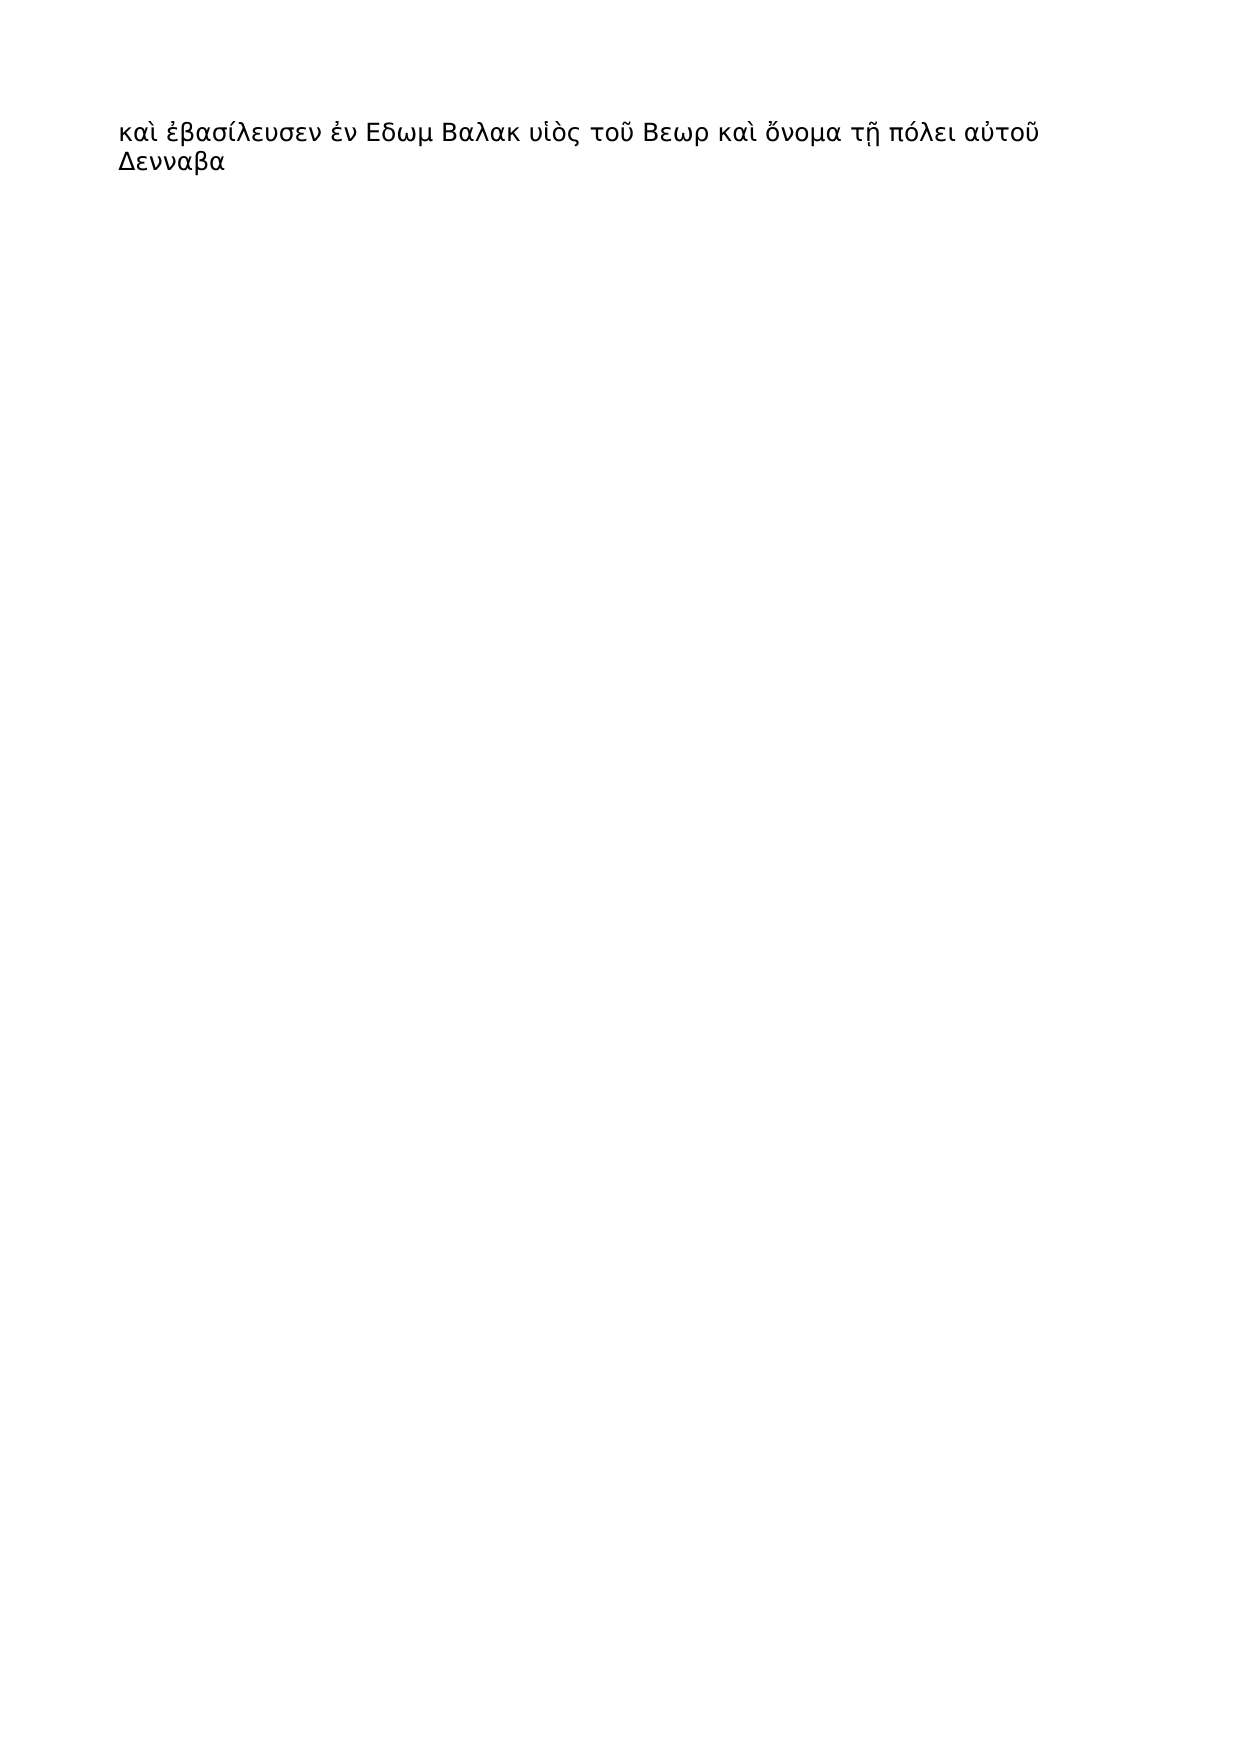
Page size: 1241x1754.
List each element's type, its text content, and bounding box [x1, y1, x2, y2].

text καὶ ἐβασίλευσεν ἐν Εδωμ Βαλακ υἱὸς τοῦ Βεωρ καὶ ὄνομα τῇ πόλει αὐτοῦ Δενναβα [118, 118, 1122, 176]
